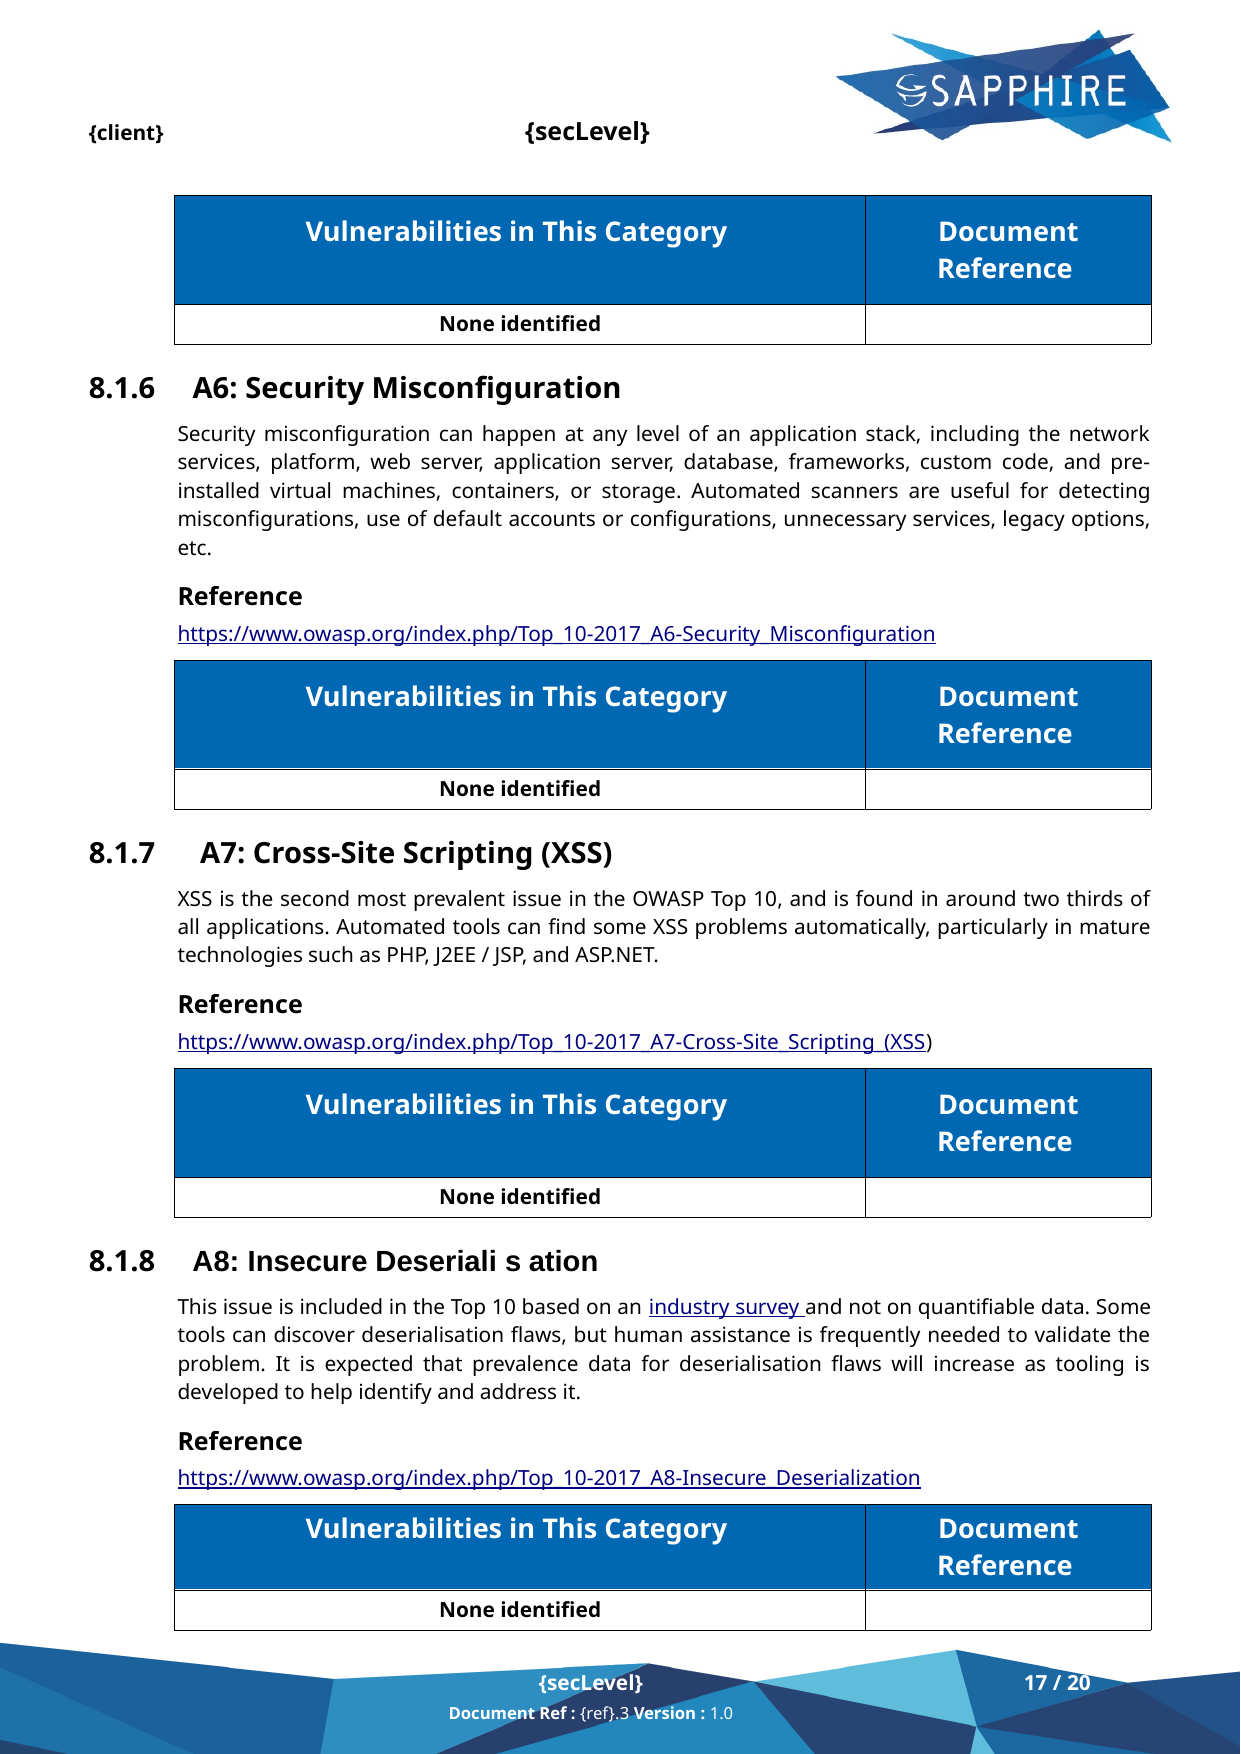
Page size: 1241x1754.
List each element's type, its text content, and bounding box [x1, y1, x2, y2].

table_header Vulnerabilities in This Category [175, 661, 865, 768]
table_cell [866, 305, 1151, 344]
subtitle Reference [177, 579, 1152, 613]
text https://www.owasp.org/index.php/Top_10-2017_A7-Cross-Site_Scripting_(XSS) [177, 1027, 1152, 1055]
table_header Vulnerabilities in This Category [175, 196, 865, 304]
text https://www.owasp.org/index.php/Top_10-2017_A6-Security_Misconfiguration [177, 619, 1152, 647]
picture [0, 1638, 1241, 1754]
table_header Document Reference [866, 661, 1151, 768]
table_cell [866, 770, 1151, 808]
text Security misconfiguration can happen at any level of an application stack, including the network services, platform, web server, application server, database, frameworks, custom code, and pre-installed virtual machines, containers, or storage. Automated scanners are useful for detecting misconfigurations, use of default accounts or configurations, unnecessary services, legacy options, etc. [177, 419, 1152, 561]
table_header Document Reference [866, 1505, 1151, 1589]
subtitle A7: Cross-Site Scripting (XSS) [88, 832, 1240, 872]
table_cell None identified [175, 1591, 865, 1629]
subtitle Reference [177, 987, 1152, 1021]
table_cell None identified [175, 305, 865, 344]
table_cell None identified [175, 1178, 865, 1217]
subtitle A8: Insecure Deseriali s ation [88, 1240, 1240, 1280]
text XSS is the second most prevalent issue in the OWASP Top 10, and is found in around two thirds of all applications. Automated tools can find some XSS problems automatically, particularly in mature technologies such as PHP, J2EE / JSP, and ASP.NET. [177, 884, 1152, 969]
text https://www.owasp.org/index.php/Top_10-2017_A8-Insecure_Deserialization [177, 1463, 1152, 1492]
table_header Document Reference [866, 196, 1151, 304]
table_cell [866, 1591, 1151, 1629]
table_header Document Reference [866, 1069, 1151, 1177]
table_header Vulnerabilities in This Category [175, 1069, 865, 1177]
table_cell [866, 1178, 1151, 1217]
picture [833, 28, 1176, 144]
text This issue is included in the Top 10 based on an industry survey and not on quantifiable data. Some tools can discover deserialisation flaws, but human assistance is frequently needed to validate the problem. It is expected that prevalence data for deserialisation flaws will increase as tooling is developed to help identify and address it. [177, 1292, 1152, 1406]
subtitle Reference [177, 1423, 1152, 1457]
table_cell None identified [175, 770, 865, 808]
subtitle A6: Security Misconfiguration [88, 367, 1240, 407]
table_header Vulnerabilities in This Category [175, 1505, 865, 1589]
